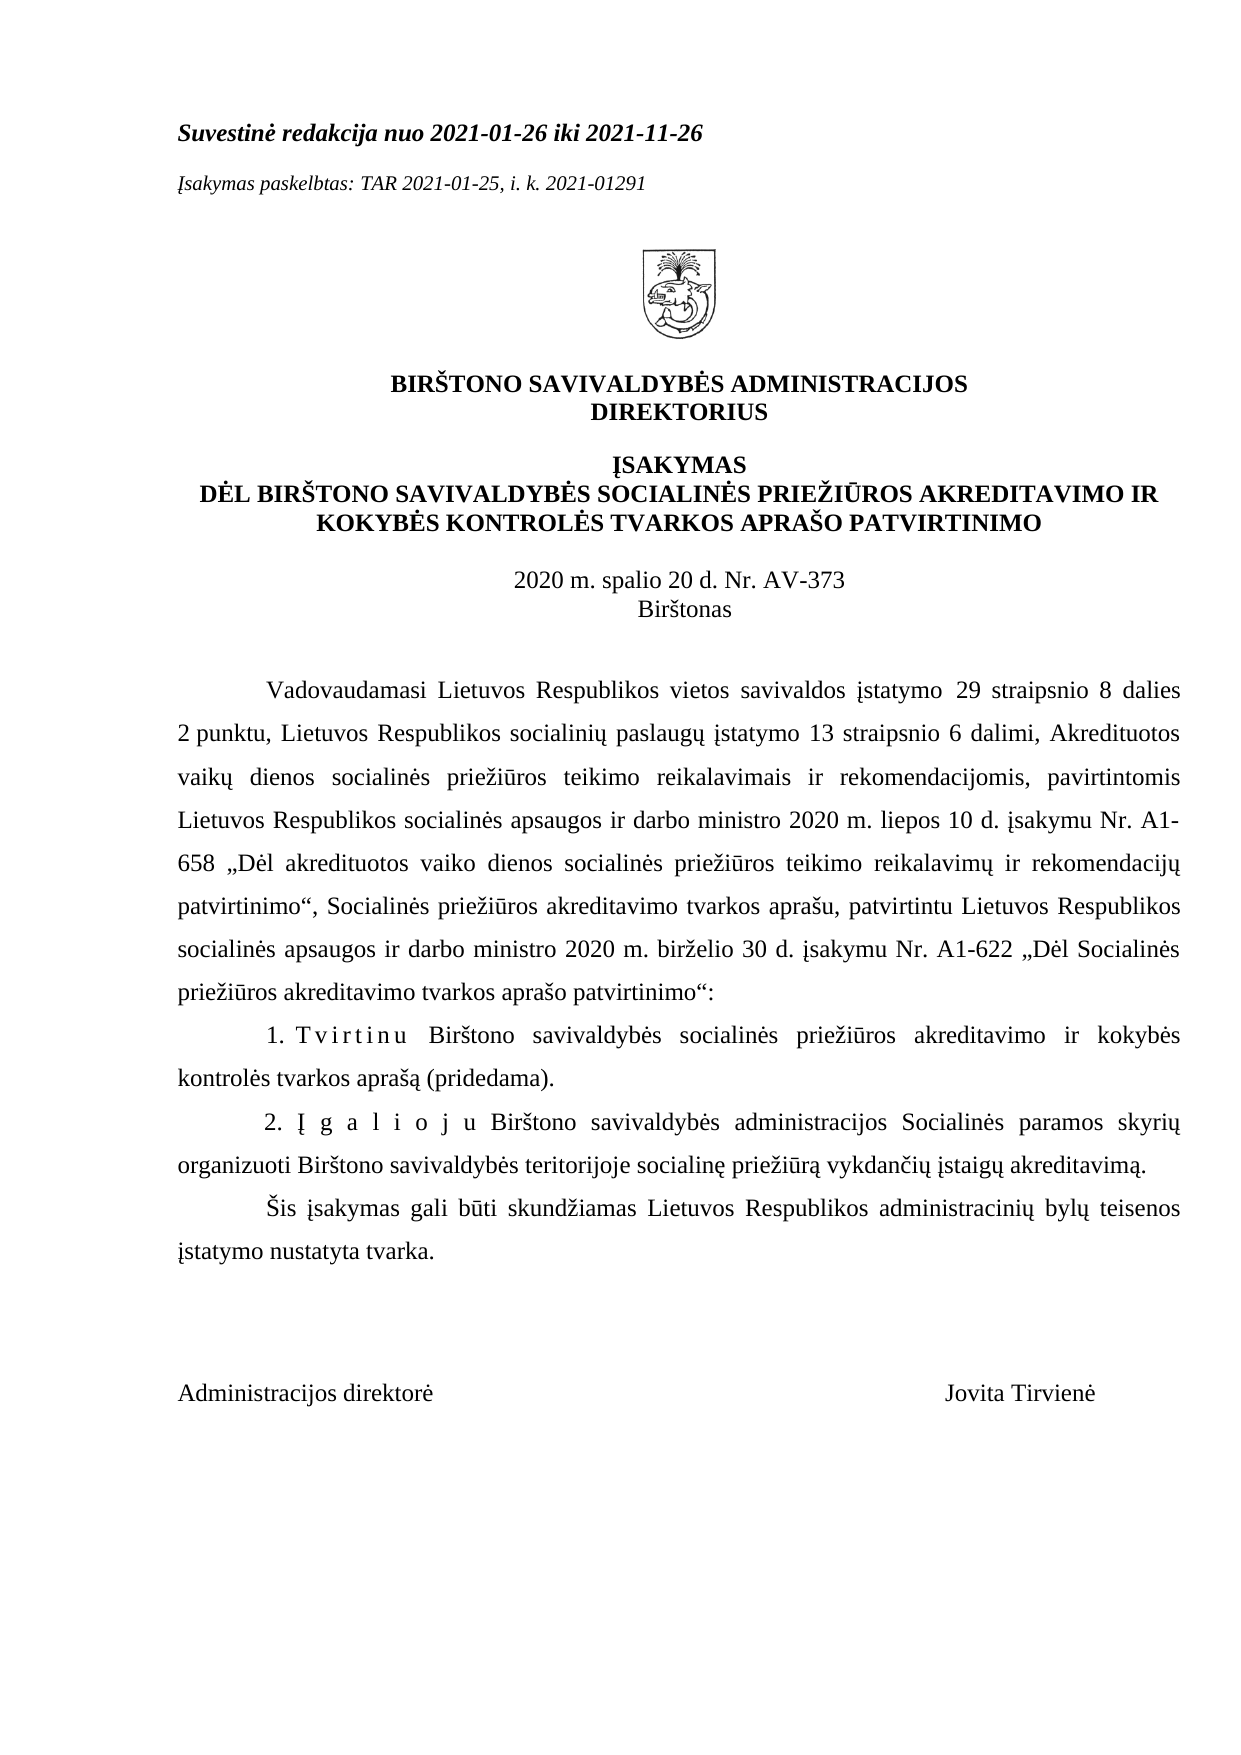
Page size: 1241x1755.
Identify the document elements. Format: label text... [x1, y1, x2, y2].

text 1. Tvirtinu Birštono savivaldybės socialinės priežiūros akreditavimo ir kokybės kontrolės tvarkos aprašą (pridedama). [177, 1020, 1181, 1092]
text Įsakymas paskelbtas: TAR 2021-01-25, i. k. 2021-01291 [177, 171, 1181, 195]
text DIREKTORIUS [177, 397, 1181, 426]
text Birštonas [177, 594, 1181, 623]
text 2020 m. spalio 20 d. Nr. AV-373 [177, 565, 1181, 594]
text Šis įsakymas gali būti skundžiamas Lietuvos Respublikos administracinių bylų teisenos įstatymo nustatyta tvarka. [177, 1193, 1181, 1265]
text Administracijos direktorė Jovita Tirvienė [177, 1378, 1181, 1407]
text Suvestinė redakcija nuo 2021-01-26 iki 2021-11-26 [177, 118, 1181, 147]
text 2. Į g a l i o j u Birštono savivaldybės administracijos Socialinės paramos skyrių organizuoti Birštono savivaldybės teritorijoje socialinę priežiūrą vykdančių įstaigų akreditavimą. [177, 1107, 1181, 1178]
text ĮSAKYMAS [177, 450, 1181, 479]
text BIRŠTONO SAVIVALDYBĖS AdministraCIJOS [177, 369, 1181, 397]
text DĖL Birštono SAVIVALDYBĖS SOCIALINĖS PRIEŽIŪROS AKREDITAVIMO IR KOKYBĖS KONTROLĖS TVARKOS APRAŠO PATVIRTINIMO [177, 479, 1181, 537]
text Vadovaudamasi Lietuvos Respublikos vietos savivaldos įstatymo 29 straipsnio 8 dalies 2 punktu, Lietuvos Respublikos socialinių paslaugų įstatymo 13 straipsnio 6 dalimi, Akredituotos vaikų dienos socialinės priežiūros teikimo reikalavimais ir rekomendacijomis, pavirtintomis Lietuvos Respublikos socialinės apsaugos ir darbo ministro 2020 m. liepos 10 d. įsakymu Nr. A1-658 „Dėl akredituotos vaiko dienos socialinės priežiūros teikimo reikalavimų ir rekomendacijų patvirtinimo“, Socialinės priežiūros akreditavimo tvarkos aprašu, patvirtintu Lietuvos Respublikos socialinės apsaugos ir darbo ministro 2020 m. birželio 30 d. įsakymu Nr. A1-622 „Dėl Socialinės priežiūros akreditavimo tvarkos aprašo patvirtinimo“: [177, 675, 1181, 1006]
